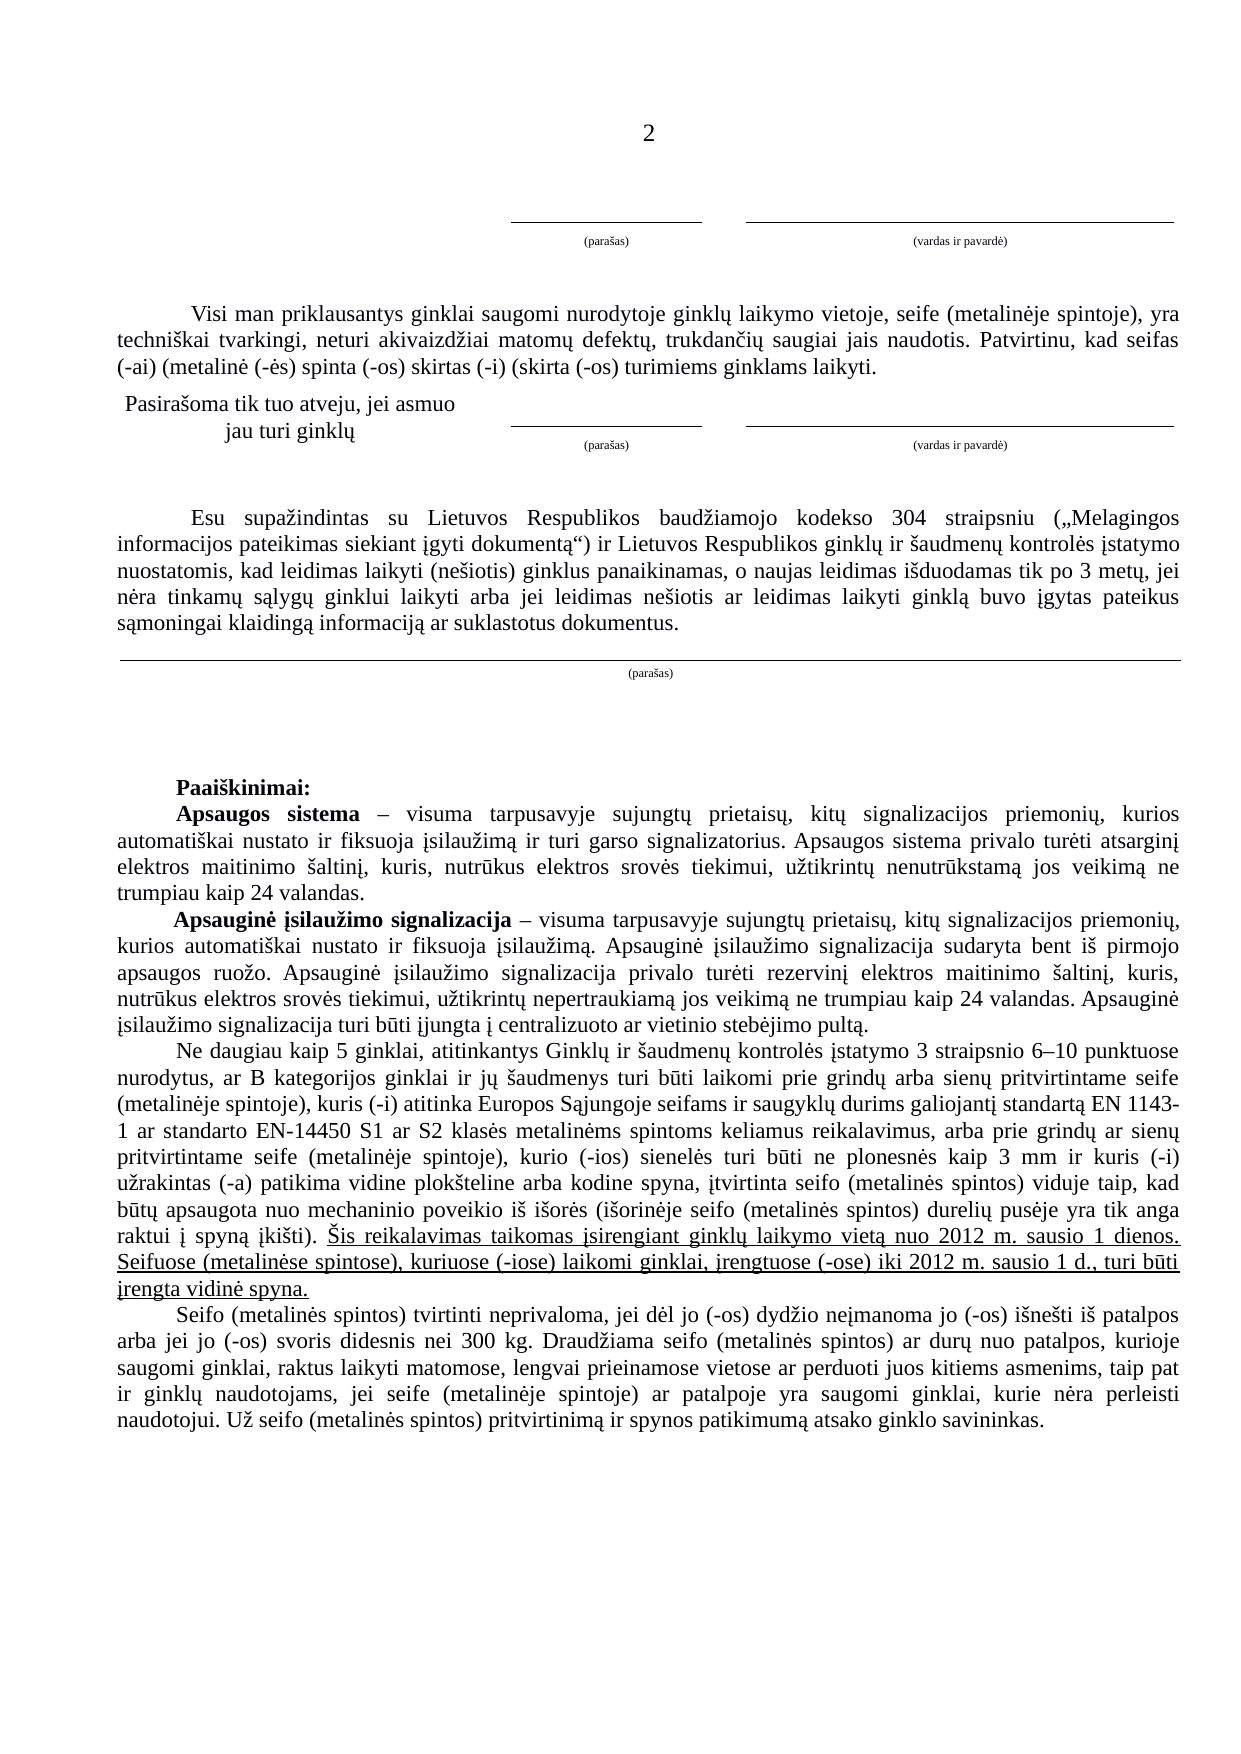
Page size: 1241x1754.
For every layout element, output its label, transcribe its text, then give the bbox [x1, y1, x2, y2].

text Paaiškinimai: [117, 774, 1181, 800]
text Esu supažindintas su Lietuvos Respublikos baudžiamojo kodekso 304 straipsniu („Melagingos informacijos pateikimas siekiant įgyti dokumentą“) ir Lietuvos Respublikos ginklų ir šaudmenų kontrolės įstatymo nuostatomis, kad leidimas laikyti (nešiotis) ginklus panaikinamas, o naujas leidimas išduodamas tik po 3 metų, jei nėra tinkamų sąlygų ginklui laikyti arba jei leidimas nešiotis ar leidimas laikyti ginklą buvo įgytas pateikus sąmoningai klaidingą informaciją ar suklastotus dokumentus. [117, 504, 1181, 636]
text Seifo (metalinės spintos) tvirtinti neprivaloma, jei dėl jo (-os) dydžio neįmanoma jo (-os) išnešti iš patalpos arba jei jo (-os) svoris didesnis nei 300 kg. Draudžiama seifo (metalinės spintos) ar durų nuo patalpos, kurioje saugomi ginklai, raktus laikyti matomose, lengvai prieinamose vietose ar perduoti juos kitiems asmenims, taip pat ir ginklų naudotojams, jei seife (metalinėje spintoje) ar patalpoje yra saugomi ginklai, kurie nėra perleisti naudotojui. Už seifo (metalinės spintos) pritvirtinimą ir spynos patikimumą atsako ginklo savininkas. [117, 1301, 1181, 1433]
table_cell (vardas ir pavardė) [746, 223, 1174, 271]
table_header Pasirašoma tik tuo atveju, jei asmuo jau turi ginklų [113, 379, 467, 475]
table_header [746, 175, 1174, 222]
table_cell (vardas ir pavardė) [746, 427, 1174, 475]
text Apsauginė įsilaužimo signalizacija – visuma tarpusavyje sujungtų prietaisų, kitų signalizacijos priemonių, kurios automatiškai nustato ir fiksuoja įsilaužimą. Apsauginė įsilaužimo signalizacija sudaryta bent iš pirmojo apsaugos ruožo. Apsauginė įsilaužimo signalizacija privalo turėti rezervinį elektros maitinimo šaltinį, kuris, nutrūkus elektros srovės tiekimui, užtikrintų nepertraukiamą jos veikimą ne trumpiau kaip 24 valandas. Apsauginė įsilaužimo signalizacija turi būti įjungta į centralizuoto ar vietinio stebėjimo pultą. [117, 906, 1181, 1038]
table_cell [702, 222, 746, 271]
table_header (parašas) [120, 661, 1181, 702]
text Apsaugos sistema – visuma tarpusavyje sujungtų prietaisų, kitų signalizacijos priemonių, kurios automatiškai nustato ir fiksuoja įsilaužimą ir turi garso signalizatorius. Apsaugos sistema privalo turėti atsarginį elektros maitinimo šaltinį, kuris, nutrūkus elektros srovės tiekimui, užtikrintų nenutrūkstamą jos veikimą ne trumpiau kaip 24 valandas. [117, 800, 1181, 906]
table_cell [467, 222, 511, 271]
table_header [702, 175, 746, 222]
table_header [113, 175, 467, 222]
table_header [467, 379, 511, 426]
table_header [702, 379, 746, 426]
table_header [511, 175, 702, 222]
table_header [511, 379, 702, 426]
table_cell (parašas) [511, 427, 702, 475]
table_cell [113, 222, 467, 271]
text Ne daugiau kaip 5 ginklai, atitinkantys Ginklų ir šaudmenų kontrolės įstatymo 3 straipsnio 6–10 punktuose nurodytus, ar B kategorijos ginklai ir jų šaudmenys turi būti laikomi prie grindų arba sienų pritvirtintame seife (metalinėje spintoje), kuris (-i) atitinka Europos Sąjungoje seifams ir saugyklų durims galiojantį standartą EN 1143-1 ar standarto EN-14450 S1 ar S2 klasės metalinėms spintoms keliamus reikalavimus, arba prie grindų ar sienų pritvirtintame seife (metalinėje spintoje), kurio (-ios) sienelės turi būti ne plonesnės kaip 3 mm ir kuris (-i) užrakintas (-a) patikima vidine plokšteline arba kodine spyna, įtvirtinta seifo (metalinės spintos) viduje taip, kad būtų apsaugota nuo mechaninio poveikio iš išorės (išorinėje seifo (metalinės spintos) durelių pusėje yra tik anga raktui į spyną įkišti). Šis reikalavimas taikomas įsirengiant ginklų laikymo vietą nuo 2012 m. sausio 1 dienos. Seifuose (metalinėse spintose), kuriuose (-iose) laikomi ginklai, įrengtuose (-ose) iki 2012 m. sausio 1 d., turi būti įrengta vidinė spyna. [117, 1038, 1181, 1301]
table_header [467, 175, 511, 222]
text Visi man priklausantys ginklai saugomi nurodytoje ginklų laikymo vietoje, seife (metalinėje spintoje), yra techniškai tvarkingi, neturi akivaizdžiai matomų defektų, trukdančių saugiai jais naudotis. Patvirtinu, kad seifas (-ai) (metalinė (-ės) spinta (-os) skirtas (-i) (skirta (-os) turimiems ginklams laikyti. [117, 300, 1181, 379]
table_cell (parašas) [511, 223, 702, 271]
table_cell [702, 426, 746, 475]
table_header [746, 379, 1174, 426]
table_cell [467, 426, 511, 475]
